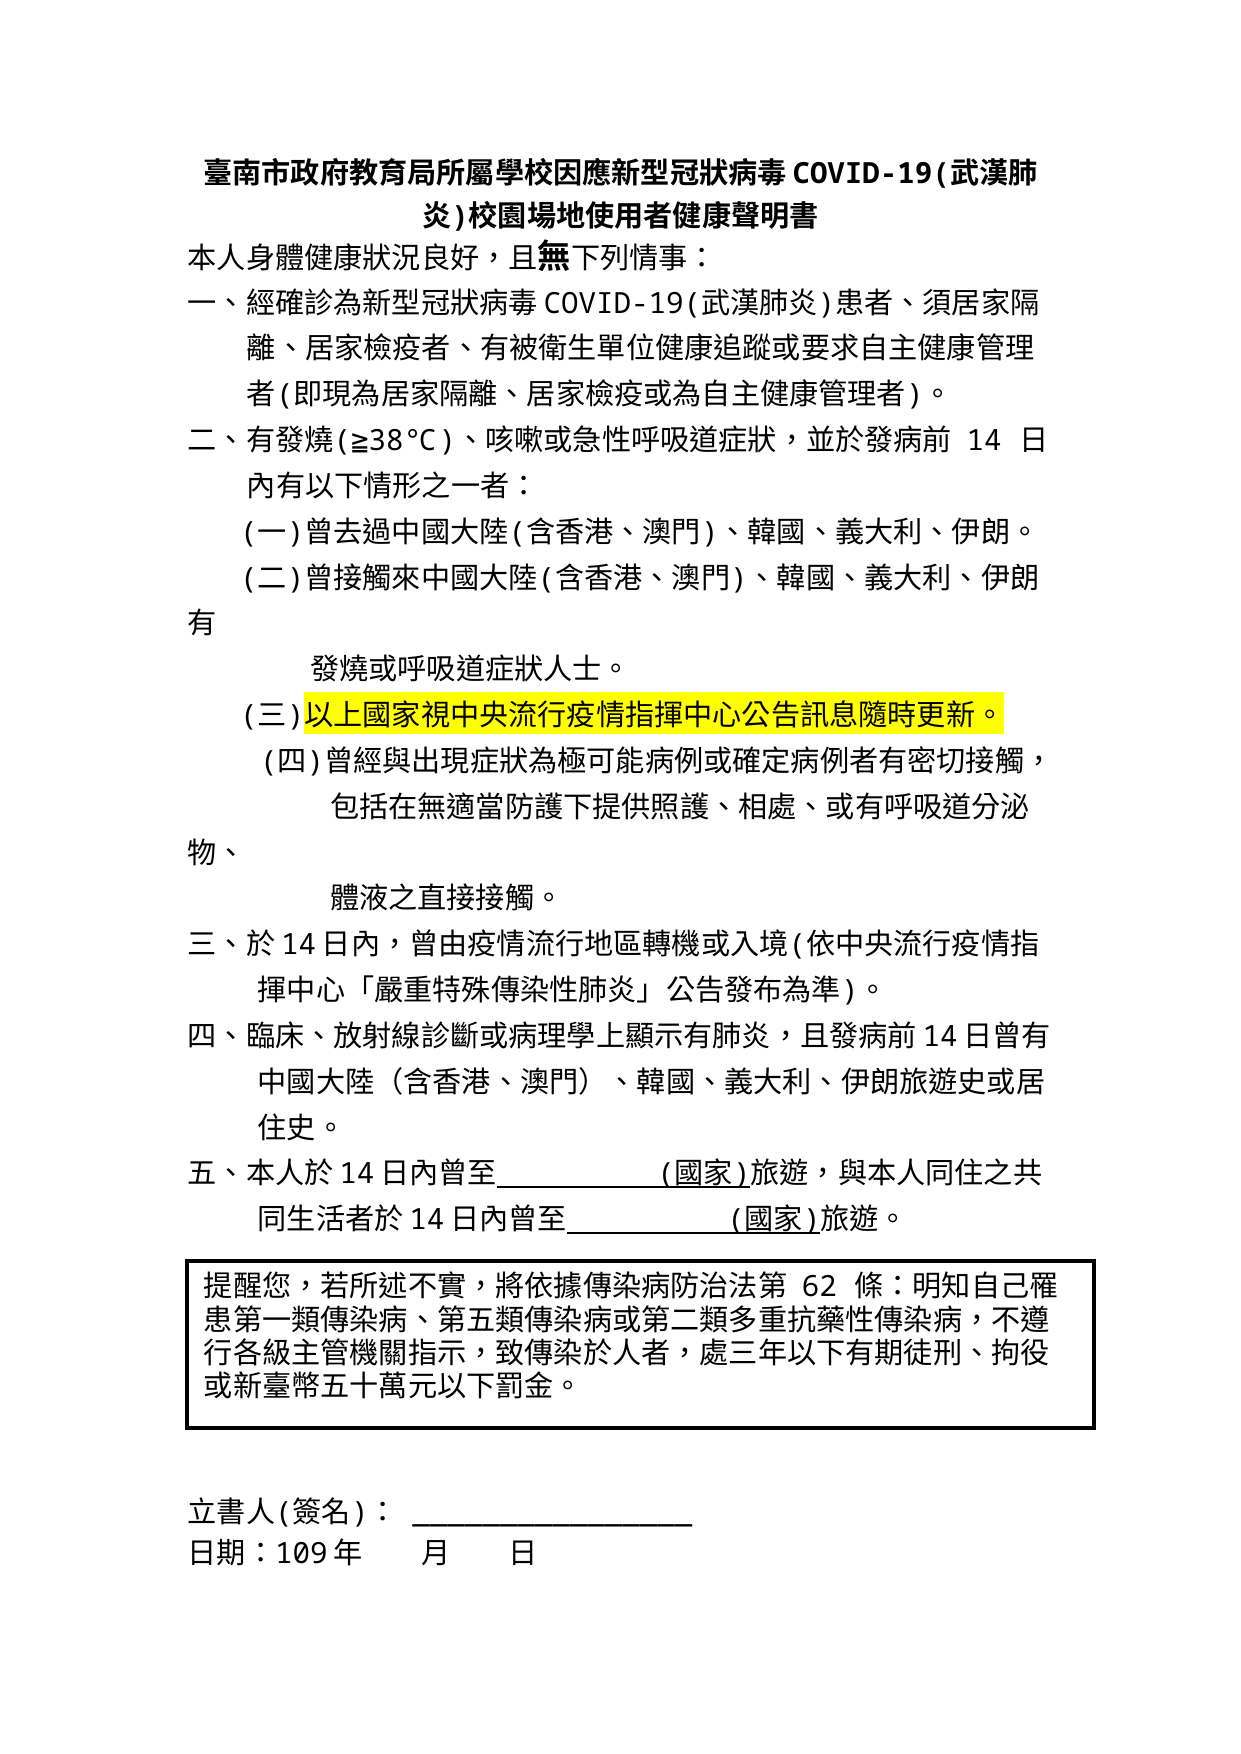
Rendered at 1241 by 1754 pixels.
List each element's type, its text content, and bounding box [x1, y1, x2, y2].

text (四)曾經與出現症狀為極可能病例或確定病例者有密切接觸， [137, 735, 1053, 781]
list 中國大陸（含香港、澳門）、韓國、義大利、伊朗旅遊史或居 [187, 1056, 1053, 1101]
text 立書人(簽名)： ________________ [187, 1489, 1053, 1531]
text 本人身體健康狀況良好，且無下列情事： [187, 235, 1053, 276]
list 經確診為新型冠狀病毒COVID-19(武漢肺炎)患者、須居家隔離、居家檢疫者、有被衛生單位健康追蹤或要求自主健康管理者(即現為居家隔離、居家檢疫或為自主健康管理者)。 [187, 276, 1053, 414]
list (一)曾去過中國大陸(含香港、澳門)、韓國、義大利、伊朗。 [137, 506, 1053, 551]
text 包括在無適當防護下提供照護、相處、或有呼吸道分泌物、 [137, 781, 1053, 872]
list (三)以上國家視中央流行疫情指揮中心公告訊息隨時更新。 [137, 689, 1053, 735]
list 五、本人於14日內曾至 (國家)旅遊，與本人同住之共 [187, 1147, 1053, 1193]
list 三、於14日內，曾由疫情流行地區轉機或入境(依中央流行疫情指 [187, 918, 1053, 964]
list 四、臨床、放射線診斷或病理學上顯示有肺炎，且發病前14日曾有 [187, 1010, 1053, 1056]
list 有發燒(≧38℃)、咳嗽或急性呼吸道症狀，並於發病前 14 日內有以下情形之一者： [187, 414, 1053, 506]
text 臺南市政府教育局所屬學校因應新型冠狀病毒COVID-19(武漢肺炎)校園場地使用者健康聲明書 [187, 150, 1053, 235]
list 發燒或呼吸道症狀人士。 [187, 643, 1053, 689]
list 同生活者於14日內曾至 (國家)旅遊。 [187, 1193, 1053, 1239]
text 體液之直接接觸。 [137, 872, 1053, 918]
text 日期：109年 月 日 [187, 1531, 1053, 1572]
list 住史。 [187, 1101, 1053, 1147]
list (二)曾接觸來中國大陸(含香港、澳門)、韓國、義大利、伊朗有 [187, 551, 1053, 643]
text 提醒您，若所述不實，將依據傳染病防治法第 62 條：明知自己罹患第一類傳染病、第五類傳染病或第二類多重抗藥性傳染病，不遵行各級主管機關指示，致傳染於人者，處三年以下有期徒刑、拘役或新臺幣五十萬元以下罰金。 [204, 1270, 1077, 1403]
list 揮中心「嚴重特殊傳染性肺炎」公告發布為準)。 [187, 964, 1053, 1010]
